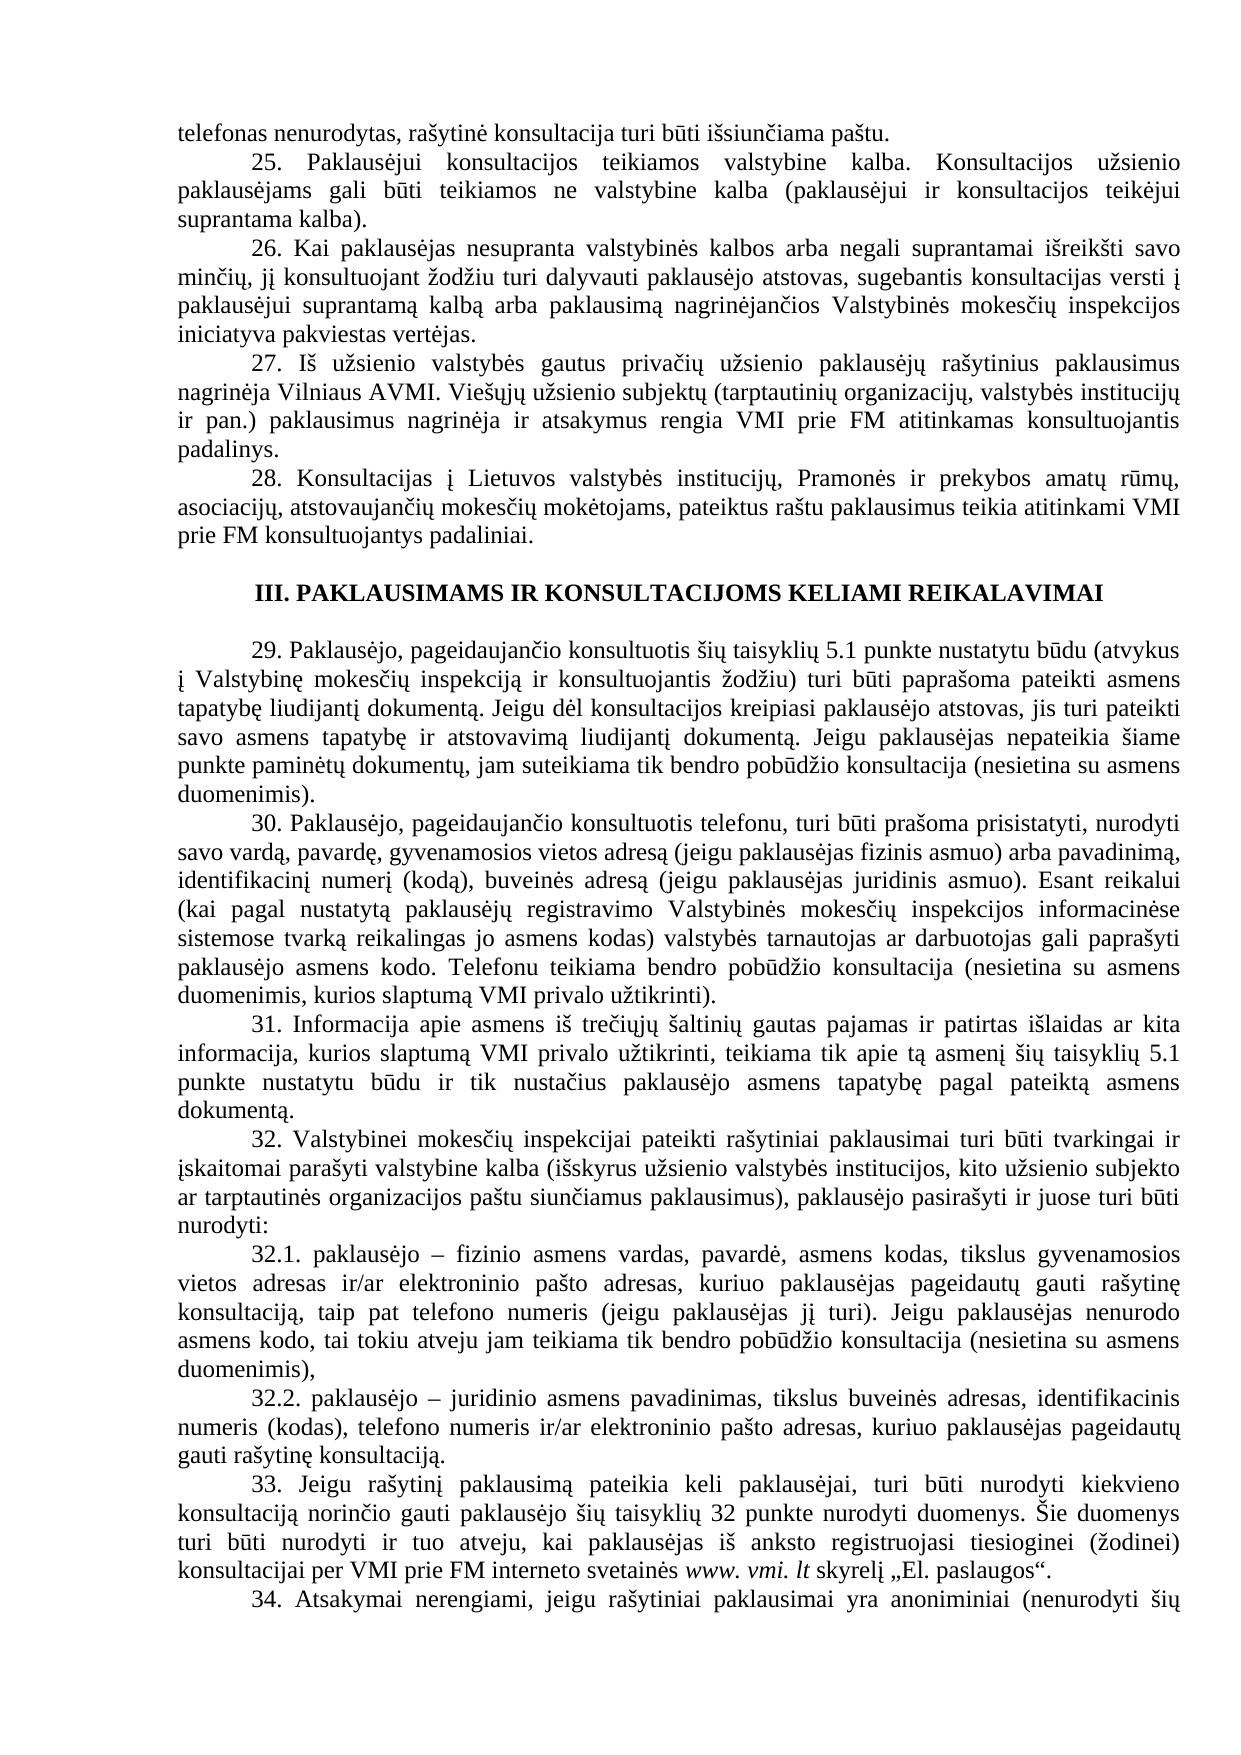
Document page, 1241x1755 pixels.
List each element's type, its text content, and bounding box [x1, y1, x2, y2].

text 32. Valstybinei mokesčių inspekcijai pateikti rašytiniai paklausimai turi būti tvarkingai ir įskaitomai parašyti valstybine kalba (išskyrus užsienio valstybės institucijos, kito užsienio subjekto ar tarptautinės organizacijos paštu siunčiamus paklausimus), paklausėjo pasirašyti ir juose turi būti nurodyti: [177, 1124, 1181, 1239]
text 34. Atsakymai nerengiami, jeigu rašytiniai paklausimai yra anoniminiai (nenurodyti šių [177, 1584, 1181, 1613]
text 32.1. paklausėjo – fizinio asmens vardas, pavardė, asmens kodas, tikslus gyvenamosios vietos adresas ir/ar elektroninio pašto adresas, kuriuo paklausėjas pageidautų gauti rašytinę konsultaciją, taip pat telefono numeris (jeigu paklausėjas jį turi). Jeigu paklausėjas nenurodo asmens kodo, tai tokiu atveju jam teikiama tik bendro pobūdžio konsultacija (nesietina su asmens duomenimis), [177, 1239, 1181, 1383]
text 32.2. paklausėjo – juridinio asmens pavadinimas, tikslus buveinės adresas, identifikacinis numeris (kodas), telefono numeris ir/ar elektroninio pašto adresas, kuriuo paklausėjas pageidautų gauti rašytinę konsultaciją. [177, 1383, 1181, 1469]
text 26. Kai paklausėjas nesupranta valstybinės kalbos arba negali suprantamai išreikšti savo minčių, jį konsultuojant žodžiu turi dalyvauti paklausėjo atstovas, sugebantis konsultacijas versti į paklausėjui suprantamą kalbą arba paklausimą nagrinėjančios Valstybinės mokesčių inspekcijos iniciatyva pakviestas vertėjas. [177, 233, 1181, 348]
text 27. Iš užsienio valstybės gautus privačių užsienio paklausėjų rašytinius paklausimus nagrinėja Vilniaus AVMI. Viešųjų užsienio subjektų (tarptautinių organizacijų, valstybės institucijų ir pan.) paklausimus nagrinėja ir atsakymus rengia VMI prie FM atitinkamas konsultuojantis padalinys. [177, 348, 1181, 463]
text 28. Konsultacijas į Lietuvos valstybės institucijų, Pramonės ir prekybos amatų rūmų, asociacijų, atstovaujančių mokesčių mokėtojams, pateiktus raštu paklausimus teikia atitinkami VMI prie FM konsultuojantys padaliniai. [177, 463, 1181, 549]
text 30. Paklausėjo, pageidaujančio konsultuotis telefonu, turi būti prašoma prisistatyti, nurodyti savo vardą, pavardę, gyvenamosios vietos adresą (jeigu paklausėjas fizinis asmuo) arba pavadinimą, identifikacinį numerį (kodą), buveinės adresą (jeigu paklausėjas juridinis asmuo). Esant reikalui (kai pagal nustatytą paklausėjų registravimo Valstybinės mokesčių inspekcijos informacinėse sistemose tvarką reikalingas jo asmens kodas) valstybės tarnautojas ar darbuotojas gali paprašyti paklausėjo asmens kodo. Telefonu teikiama bendro pobūdžio konsultacija (nesietina su asmens duomenimis, kurios slaptumą VMI privalo užtikrinti). [177, 808, 1181, 1009]
text 31. Informacija apie asmens iš trečiųjų šaltinių gautas pajamas ir patirtas išlaidas ar kita informacija, kurios slaptumą VMI privalo užtikrinti, teikiama tik apie tą asmenį šių taisyklių 5.1 punkte nustatytu būdu ir tik nustačius paklausėjo asmens tapatybę pagal pateiktą asmens dokumentą. [177, 1009, 1181, 1124]
text III. PAKLAUSIMAMS IR KONSULTACIJOMS KELIAMI REIKALAVIMAI [177, 578, 1181, 607]
text 29. Paklausėjo, pageidaujančio konsultuotis šių taisyklių 5.1 punkte nustatytu būdu (atvykus į Valstybinę mokesčių inspekciją ir konsultuojantis žodžiu) turi būti paprašoma pateikti asmens tapatybę liudijantį dokumentą. Jeigu dėl konsultacijos kreipiasi paklausėjo atstovas, jis turi pateikti savo asmens tapatybę ir atstovavimą liudijantį dokumentą. Jeigu paklausėjas nepateikia šiame punkte paminėtų dokumentų, jam suteikiama tik bendro pobūdžio konsultacija (nesietina su asmens duomenimis). [177, 636, 1181, 808]
text telefonas nenurodytas, rašytinė konsultacija turi būti išsiunčiama paštu. [177, 118, 1181, 147]
text 33. Jeigu rašytinį paklausimą pateikia keli paklausėjai, turi būti nurodyti kiekvieno konsultaciją norinčio gauti paklausėjo šių taisyklių 32 punkte nurodyti duomenys. Šie duomenys turi būti nurodyti ir tuo atveju, kai paklausėjas iš anksto registruojasi tiesioginei (žodinei) konsultacijai per VMI prie FM interneto svetainės www. vmi. lt skyrelį „El. paslaugos“. [177, 1469, 1181, 1584]
text 25. Paklausėjui konsultacijos teikiamos valstybine kalba. Konsultacijos užsienio paklausėjams gali būti teikiamos ne valstybine kalba (paklausėjui ir konsultacijos teikėjui suprantama kalba). [177, 147, 1181, 233]
